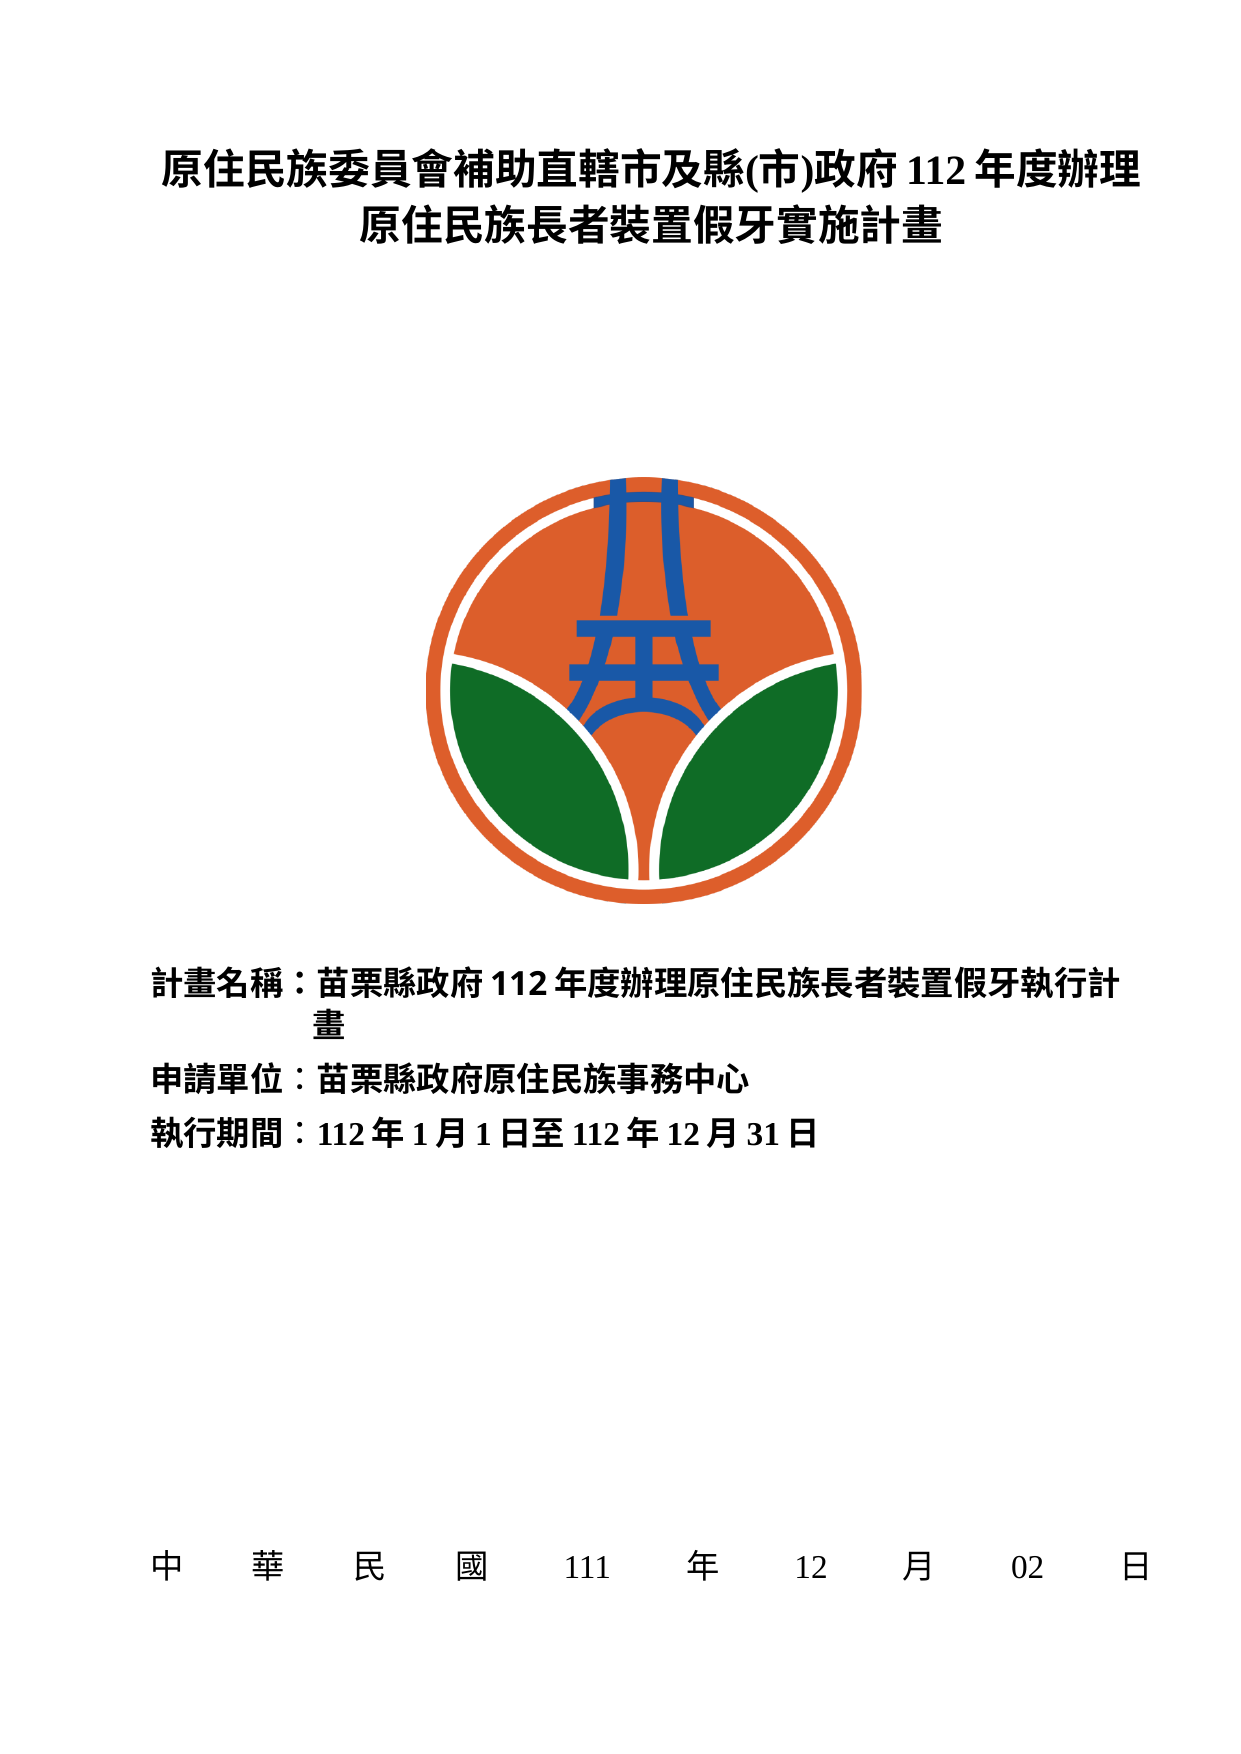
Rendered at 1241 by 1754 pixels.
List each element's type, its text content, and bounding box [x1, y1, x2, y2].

text 中華民國111年12月02日 [150, 1546, 1152, 1587]
picture [426, 477, 862, 904]
text 原住民族委員會補助直轄市及縣(市)政府112年度辦理原住民族長者裝置假牙實施計畫 [150, 139, 1152, 252]
text 執行期間：112年1月1日至112年12月31日 [150, 1112, 1152, 1154]
text 申請單位：苗栗縣政府原住民族事務中心 [150, 1058, 1152, 1100]
text 計畫名稱：苗栗縣政府112年度辦理原住民族長者裝置假牙執行計畫 [150, 962, 1152, 1046]
